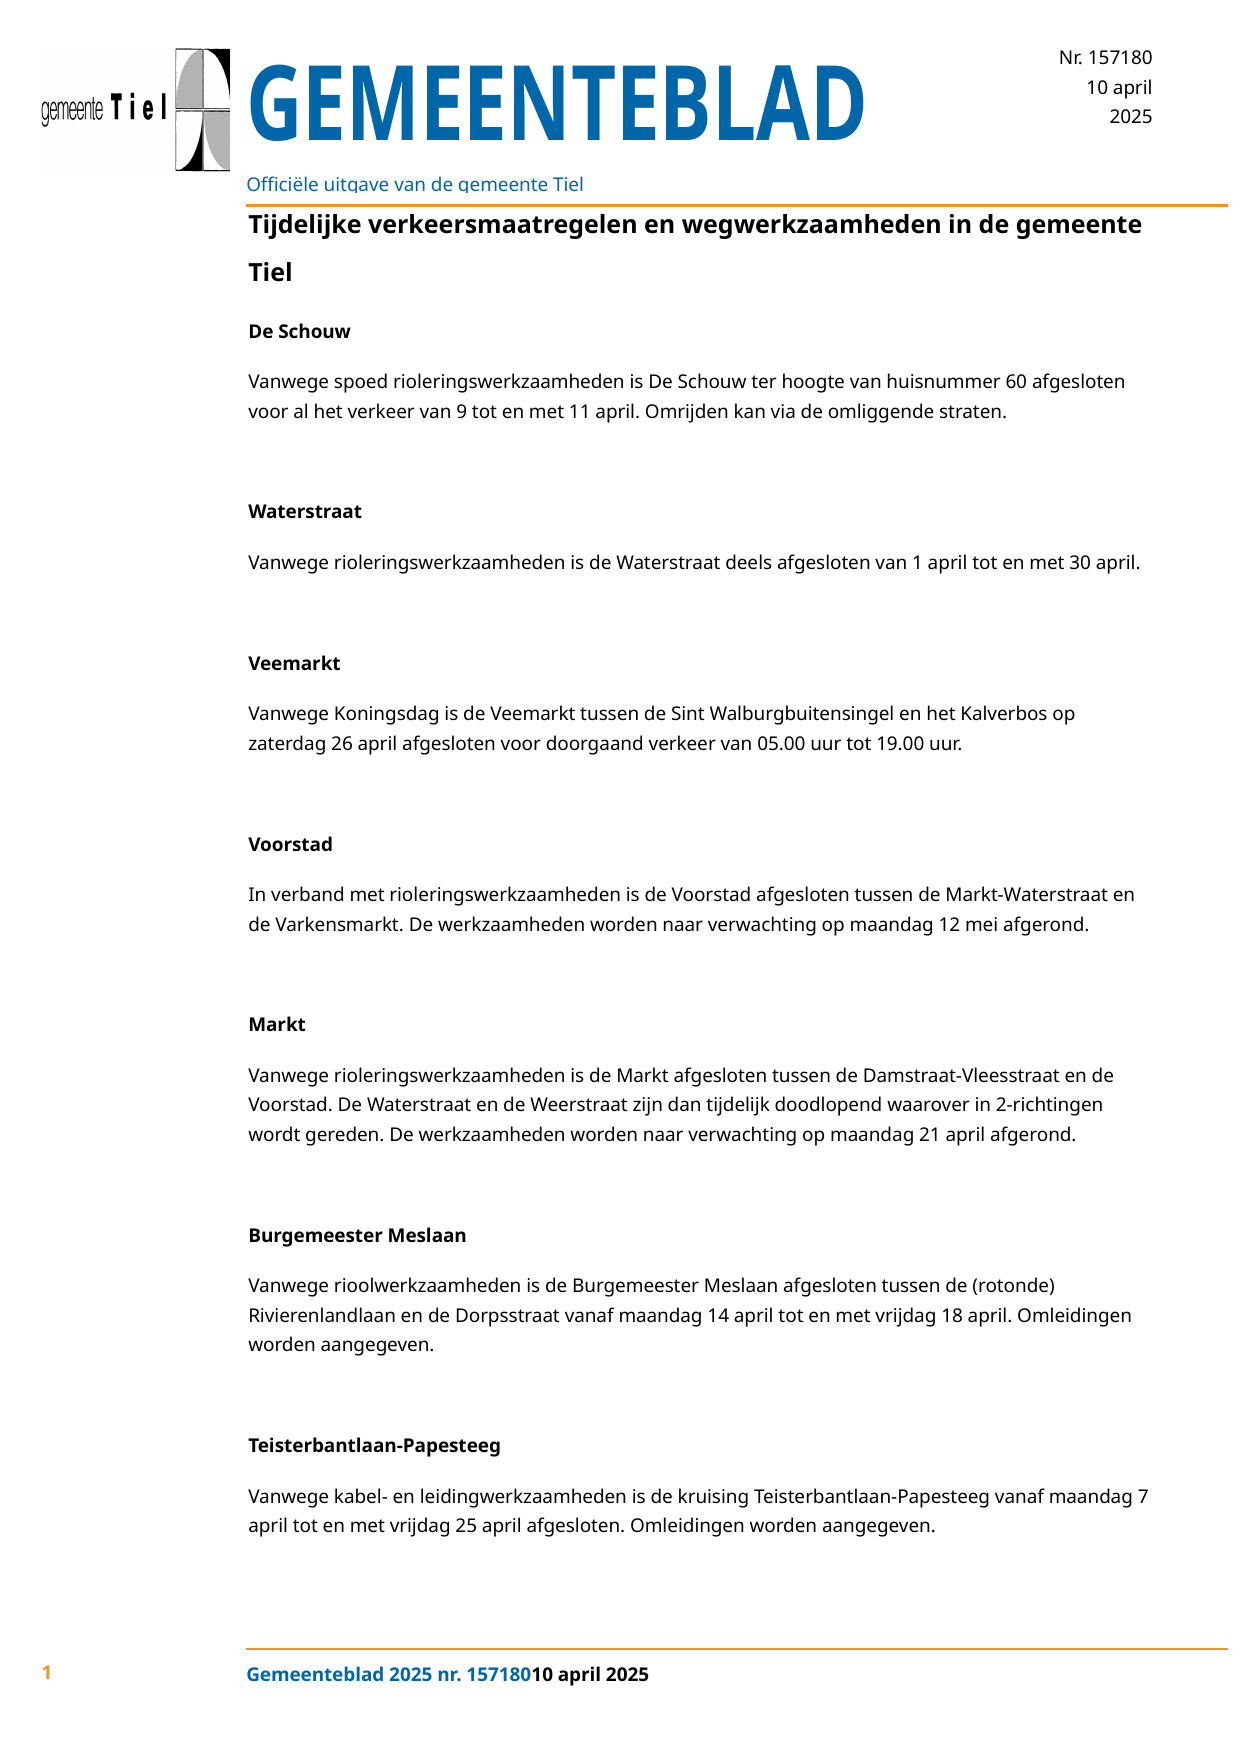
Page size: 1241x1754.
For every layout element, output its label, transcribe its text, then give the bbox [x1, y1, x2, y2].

text Tijdelijke verkeersmaatregelen en wegwerkzaamheden in de gemeente Tiel [248, 207, 1152, 288]
text Teisterbantlaan-Papesteeg [248, 1432, 1152, 1458]
text Waterstraat [248, 499, 1152, 524]
text De Schouw [248, 318, 1152, 344]
text Vanwege kabel- en leidingwerkzaamheden is de kruising Teisterbantlaan-Papesteeg vanaf maandag 7 april tot en met vrijdag 25 april afgesloten. Omleidingen worden aangegeven. [248, 1483, 1152, 1538]
text Vanwege rioleringswerkzaamheden is de Markt afgesloten tussen de Damstraat-Vleesstraat en de Voorstad. De Waterstraat en de Weerstraat zijn dan tijdelijk doodlopend waarover in 2-richtingen wordt gereden. De werkzaamheden worden naar verwachting op maandag 21 april afgerond. [248, 1062, 1152, 1147]
text Vanwege rioolwerkzaamheden is de Burgemeester Meslaan afgesloten tussen de (rotonde) Rivierenlandlaan en de Dorpsstraat vanaf maandag 14 april tot en met vrijdag 18 april. Omleidingen worden aangegeven. [248, 1272, 1152, 1357]
text Markt [248, 1012, 1152, 1037]
text Vanwege Koningsdag is de Veemarkt tussen de Sint Walburgbuitensingel en het Kalverbos op zaterdag 26 april afgesloten voor doorgaand verkeer van 05.00 uur tot 19.00 uur. [248, 700, 1152, 756]
text In verband met rioleringswerkzaamheden is de Voorstad afgesloten tussen de Markt-Waterstraat en de Varkensmarkt. De werkzaamheden worden naar verwachting op maandag 12 mei afgerond. [248, 881, 1152, 937]
picture [41, 47, 231, 172]
text Veemarkt [248, 650, 1152, 676]
text Burgemeester Meslaan [248, 1222, 1152, 1248]
text Vanwege spoed rioleringswerkzaamheden is De Schouw ter hoogte van huisnummer 60 afgesloten voor al het verkeer van 9 tot en met 11 april. Omrijden kan via de omliggende straten. [248, 368, 1152, 424]
text Voorstad [248, 831, 1152, 857]
text Vanwege rioleringswerkzaamheden is de Waterstraat deels afgesloten van 1 april tot en met 30 april. [248, 549, 1152, 575]
